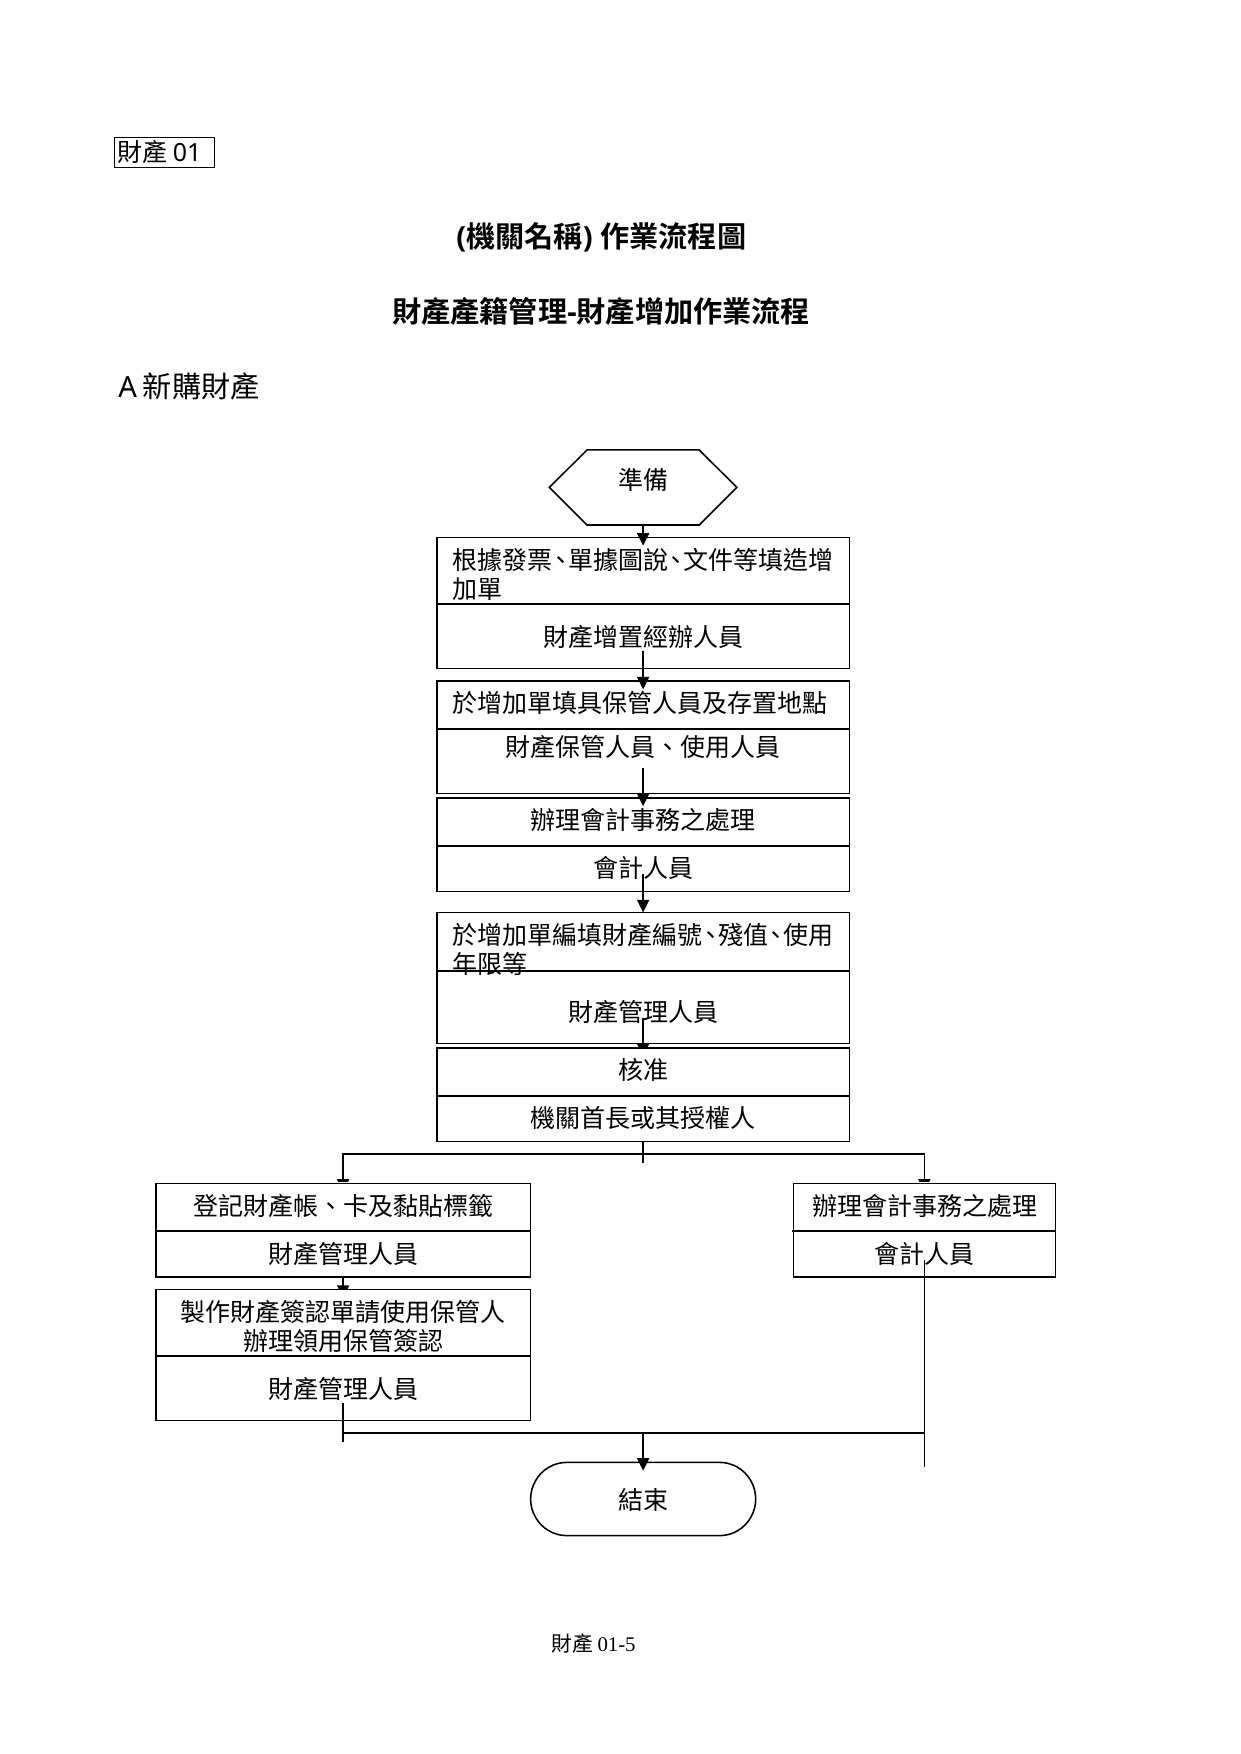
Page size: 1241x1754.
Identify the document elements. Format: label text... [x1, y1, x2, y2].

subtitle (機關名稱) 作業流程圖 [137, 198, 1012, 273]
text 會計人員 [809, 1233, 1040, 1269]
text 於增加單填具保管人員及存置地點 [453, 689, 833, 719]
text 財產增置經辦人員 [453, 623, 833, 652]
text 登記財產帳、卡及黏貼標籤 [171, 1192, 515, 1221]
text 於增加單編填財產編號、殘值、使用年限等 [453, 921, 833, 970]
text A新購財產 [118, 348, 1045, 423]
text 辦理會計事務之處理 [453, 806, 833, 835]
text 核准 [453, 1056, 833, 1085]
text 財產管理人員 [171, 1369, 515, 1406]
text 根據發票、單據圖說、文件等填造增加單 [453, 546, 833, 603]
text 財產管理人員 [171, 1233, 515, 1269]
text [453, 972, 833, 979]
text 財產管理人員 [453, 992, 833, 1029]
text 製作財產簽認單請使用保管人辦理領用保管簽認 [171, 1298, 515, 1355]
text 辦理會計事務之處理 [809, 1192, 1040, 1221]
text 財產保管人員、使用人員 [453, 730, 833, 764]
text 機關首長或其授權人 [453, 1098, 833, 1133]
text 會計人員 [453, 848, 833, 883]
table_header 財產01 [115, 138, 214, 167]
text 財產產籍管理-財產增加作業流程 [137, 273, 1012, 348]
